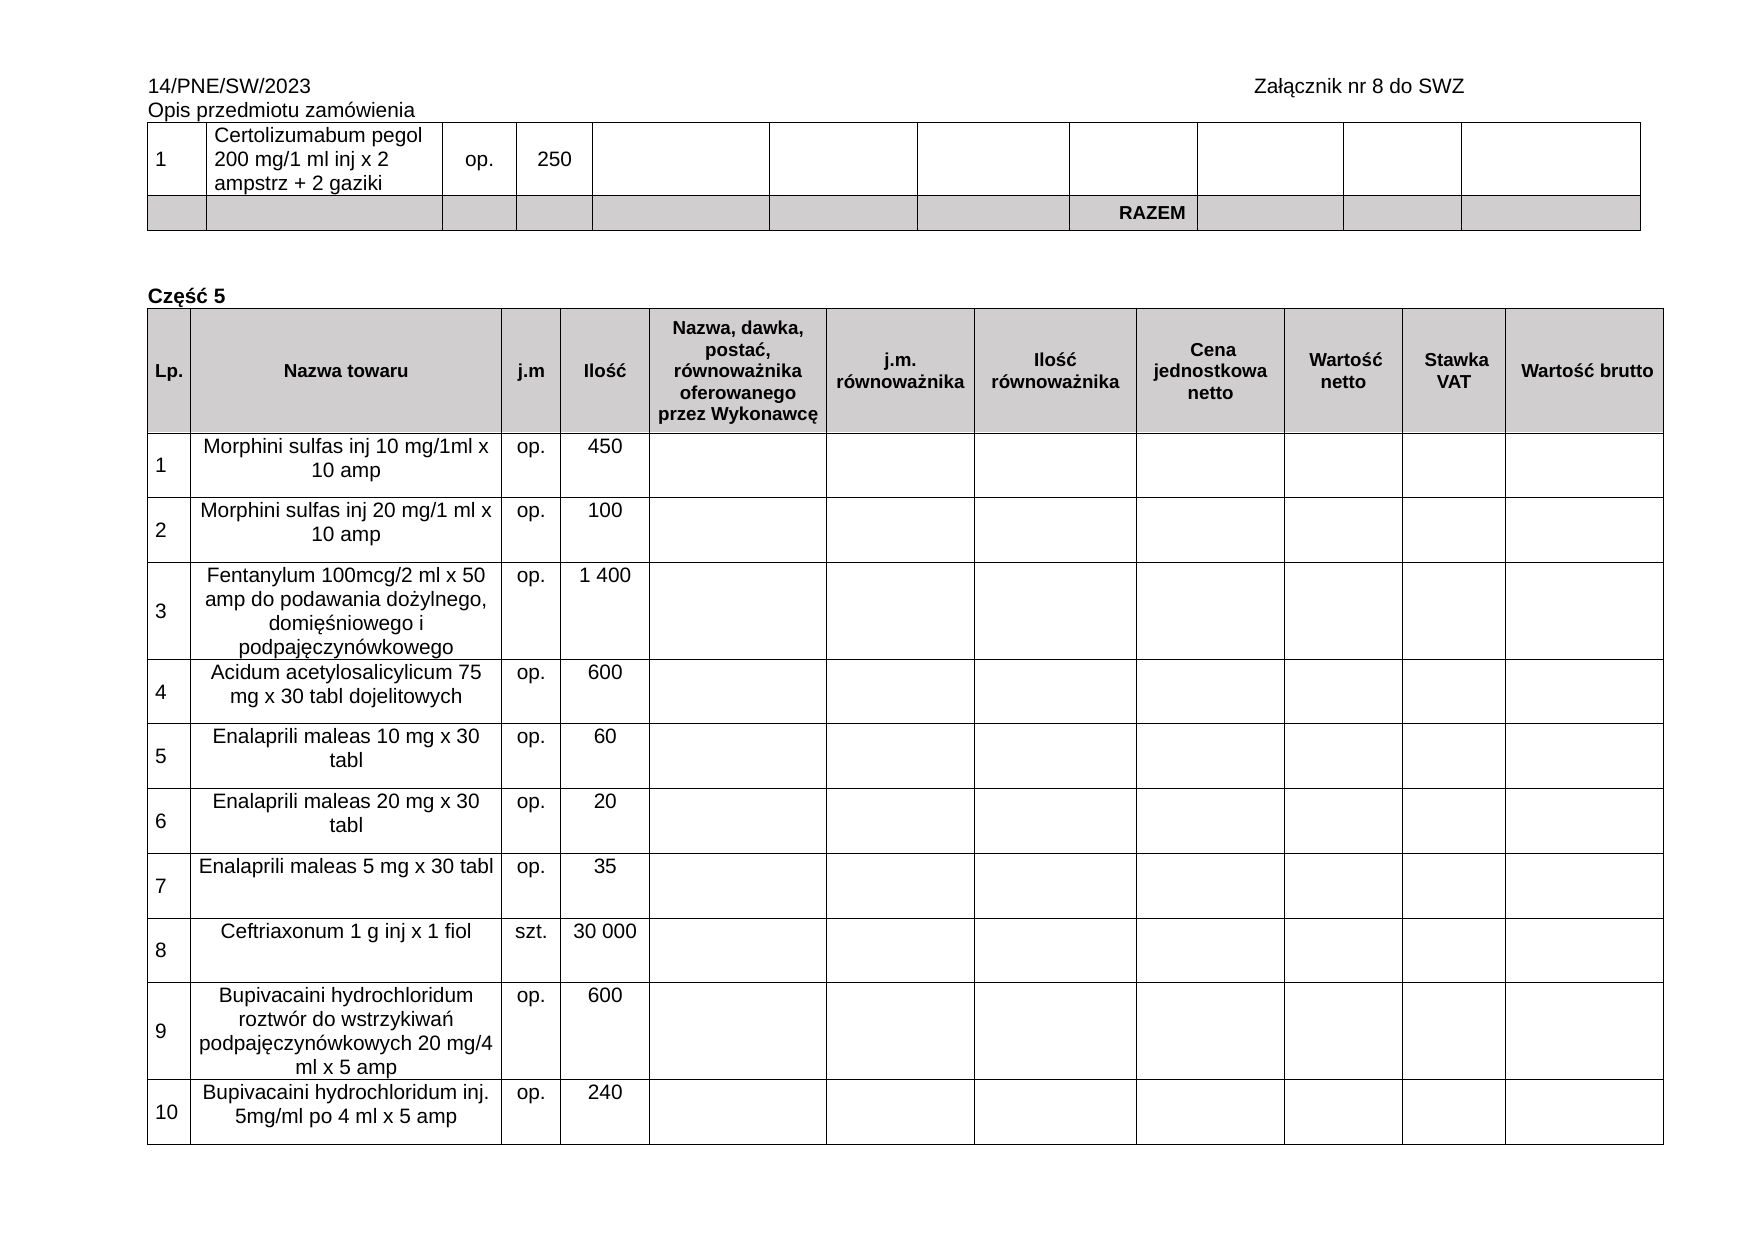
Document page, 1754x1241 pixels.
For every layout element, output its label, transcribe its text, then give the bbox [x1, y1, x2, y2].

table_cell [1506, 498, 1663, 562]
table_cell Ceftriaxonum 1 g inj x 1 fiol [191, 919, 501, 982]
table_cell [770, 196, 917, 230]
table_cell [1137, 789, 1284, 853]
table_cell op. [502, 789, 560, 853]
table_cell [1506, 919, 1663, 982]
table_cell [1506, 563, 1663, 659]
table_cell [827, 660, 974, 723]
table_cell [975, 434, 1136, 497]
table_cell 100 [561, 498, 649, 562]
table_cell 1 [148, 123, 206, 195]
table_cell [650, 563, 826, 659]
table_cell [650, 789, 826, 853]
table_cell [975, 919, 1136, 982]
table_cell 240 [561, 1080, 649, 1144]
table_cell [975, 563, 1136, 659]
table_cell [827, 498, 974, 562]
table_cell op. [502, 434, 560, 497]
table_cell op. [502, 498, 560, 562]
table_cell Enalaprili maleas 20 mg x 30 tabl [191, 789, 501, 853]
table_cell [1506, 660, 1663, 723]
table_cell [1137, 919, 1284, 982]
table_cell 3 [148, 563, 190, 659]
table_cell szt. [502, 919, 560, 982]
table_cell [650, 1080, 826, 1144]
table_cell [975, 660, 1136, 723]
table_cell 1 [148, 434, 190, 497]
table_cell Morphini sulfas inj 20 mg/1 ml x 10 amp [191, 498, 501, 562]
table_cell RAZEM [1070, 196, 1197, 230]
table_cell 450 [561, 434, 649, 497]
table_cell [1403, 724, 1505, 788]
table_cell [1285, 724, 1402, 788]
table_cell [975, 724, 1136, 788]
table_cell 30 000 [561, 919, 649, 982]
table_cell Morphini sulfas inj 10 mg/1ml x 10 amp [191, 434, 501, 497]
table_cell op. [502, 563, 560, 659]
table_cell [650, 983, 826, 1079]
table_cell 7 [148, 854, 190, 917]
table_cell [1198, 196, 1343, 230]
table_cell [1506, 854, 1663, 917]
table_cell [650, 498, 826, 562]
table_cell [1137, 660, 1284, 723]
table_cell 6 [148, 789, 190, 853]
table_cell [827, 724, 974, 788]
table_header j.m [502, 309, 560, 432]
table_cell Certolizumabum pegol 200 mg/1 ml inj x 2 ampstrz + 2 gaziki [207, 123, 442, 195]
table_cell [1506, 983, 1663, 1079]
table_cell Enalaprili maleas 5 mg x 30 tabl [191, 854, 501, 917]
table_cell [1403, 919, 1505, 982]
table_cell [827, 983, 974, 1079]
table_cell [770, 123, 917, 195]
table_cell [827, 1080, 974, 1144]
table_cell [650, 434, 826, 497]
table_header Ilość [561, 309, 649, 432]
table_cell 250 [517, 123, 592, 195]
table_cell [207, 196, 442, 230]
table_cell [1285, 1080, 1402, 1144]
table_cell [1403, 563, 1505, 659]
table_cell 35 [561, 854, 649, 917]
table_cell 60 [561, 724, 649, 788]
table_cell [1403, 854, 1505, 917]
table_cell 20 [561, 789, 649, 853]
table_cell [1506, 789, 1663, 853]
table_header Nazwa, dawka, postać, równoważnika oferowanego przez Wykonawcę [650, 309, 826, 432]
table_cell [918, 123, 1069, 195]
table_cell 5 [148, 724, 190, 788]
table_header Nazwa towaru [191, 309, 501, 432]
table_cell [827, 919, 974, 982]
table_header Wartość brutto [1506, 309, 1663, 432]
table_cell [650, 854, 826, 917]
table_cell [1506, 434, 1663, 497]
table_cell [1403, 434, 1505, 497]
table_cell [1403, 660, 1505, 723]
table_cell [1403, 789, 1505, 853]
table_cell [1285, 660, 1402, 723]
text Część 5 [148, 284, 1606, 308]
table_cell [1344, 123, 1461, 195]
table_cell 600 [561, 983, 649, 1079]
table_cell [827, 563, 974, 659]
table_cell Acidum acetylosalicylicum 75 mg x 30 tabl dojelitowych [191, 660, 501, 723]
table_header Stawka VAT [1403, 309, 1505, 432]
table_cell [650, 660, 826, 723]
table_cell 2 [148, 498, 190, 562]
table_cell [1137, 854, 1284, 917]
table_cell [1403, 983, 1505, 1079]
table_cell Bupivacaini hydrochloridum roztwór do wstrzykiwań podpajęczynówkowych 20 mg/4 ml x 5 amp [191, 983, 501, 1079]
table_cell Enalaprili maleas 10 mg x 30 tabl [191, 724, 501, 788]
table_cell [827, 789, 974, 853]
table_cell [1285, 563, 1402, 659]
table_cell [1137, 563, 1284, 659]
table_cell [975, 854, 1136, 917]
table_cell [1198, 123, 1343, 195]
table_cell [1137, 434, 1284, 497]
table_header Cena jednostkowa netto [1137, 309, 1284, 432]
table_cell [148, 196, 206, 230]
table_cell [1285, 789, 1402, 853]
table_cell op. [502, 983, 560, 1079]
table_cell [650, 919, 826, 982]
table_cell [1137, 1080, 1284, 1144]
table_cell op. [502, 660, 560, 723]
table_cell Fentanylum 100mcg/2 ml x 50 amp do podawania dożylnego, domięśniowego i podpajęczynówkowego [191, 563, 501, 659]
table_cell [975, 1080, 1136, 1144]
table_cell [1285, 983, 1402, 1079]
table_cell [1137, 498, 1284, 562]
table_cell [1506, 1080, 1663, 1144]
table_cell 10 [148, 1080, 190, 1144]
table_cell [517, 196, 592, 230]
table_cell [975, 789, 1136, 853]
table_cell [1285, 498, 1402, 562]
table_cell 600 [561, 660, 649, 723]
table_cell [975, 983, 1136, 1079]
table_cell 9 [148, 983, 190, 1079]
table_cell [918, 196, 1069, 230]
table_cell op. [502, 854, 560, 917]
table_cell [1344, 196, 1461, 230]
table_cell [827, 434, 974, 497]
table_cell [1070, 123, 1197, 195]
table_header Ilość równoważnika [975, 309, 1136, 432]
table_cell [1285, 434, 1402, 497]
table_cell [1506, 724, 1663, 788]
table_header Lp. [148, 309, 190, 432]
table_cell [1285, 919, 1402, 982]
table_cell [975, 498, 1136, 562]
table_header Wartość netto [1285, 309, 1402, 432]
table_cell op. [502, 724, 560, 788]
table_cell [827, 854, 974, 917]
table_cell 8 [148, 919, 190, 982]
table_cell [1403, 498, 1505, 562]
table_cell op. [502, 1080, 560, 1144]
table_header j.m. równoważnika [827, 309, 974, 432]
table_cell [1462, 196, 1640, 230]
table_cell [1403, 1080, 1505, 1144]
table_cell Bupivacaini hydrochloridum inj. 5mg/ml po 4 ml x 5 amp [191, 1080, 501, 1144]
table_cell 4 [148, 660, 190, 723]
table_cell [1462, 123, 1640, 195]
table_cell [650, 724, 826, 788]
table_cell [443, 196, 516, 230]
table_cell [1137, 983, 1284, 1079]
table_cell 1 400 [561, 563, 649, 659]
table_cell [1137, 724, 1284, 788]
table_cell [1285, 854, 1402, 917]
table_cell [593, 196, 769, 230]
table_cell op. [443, 123, 516, 195]
table_cell [593, 123, 769, 195]
